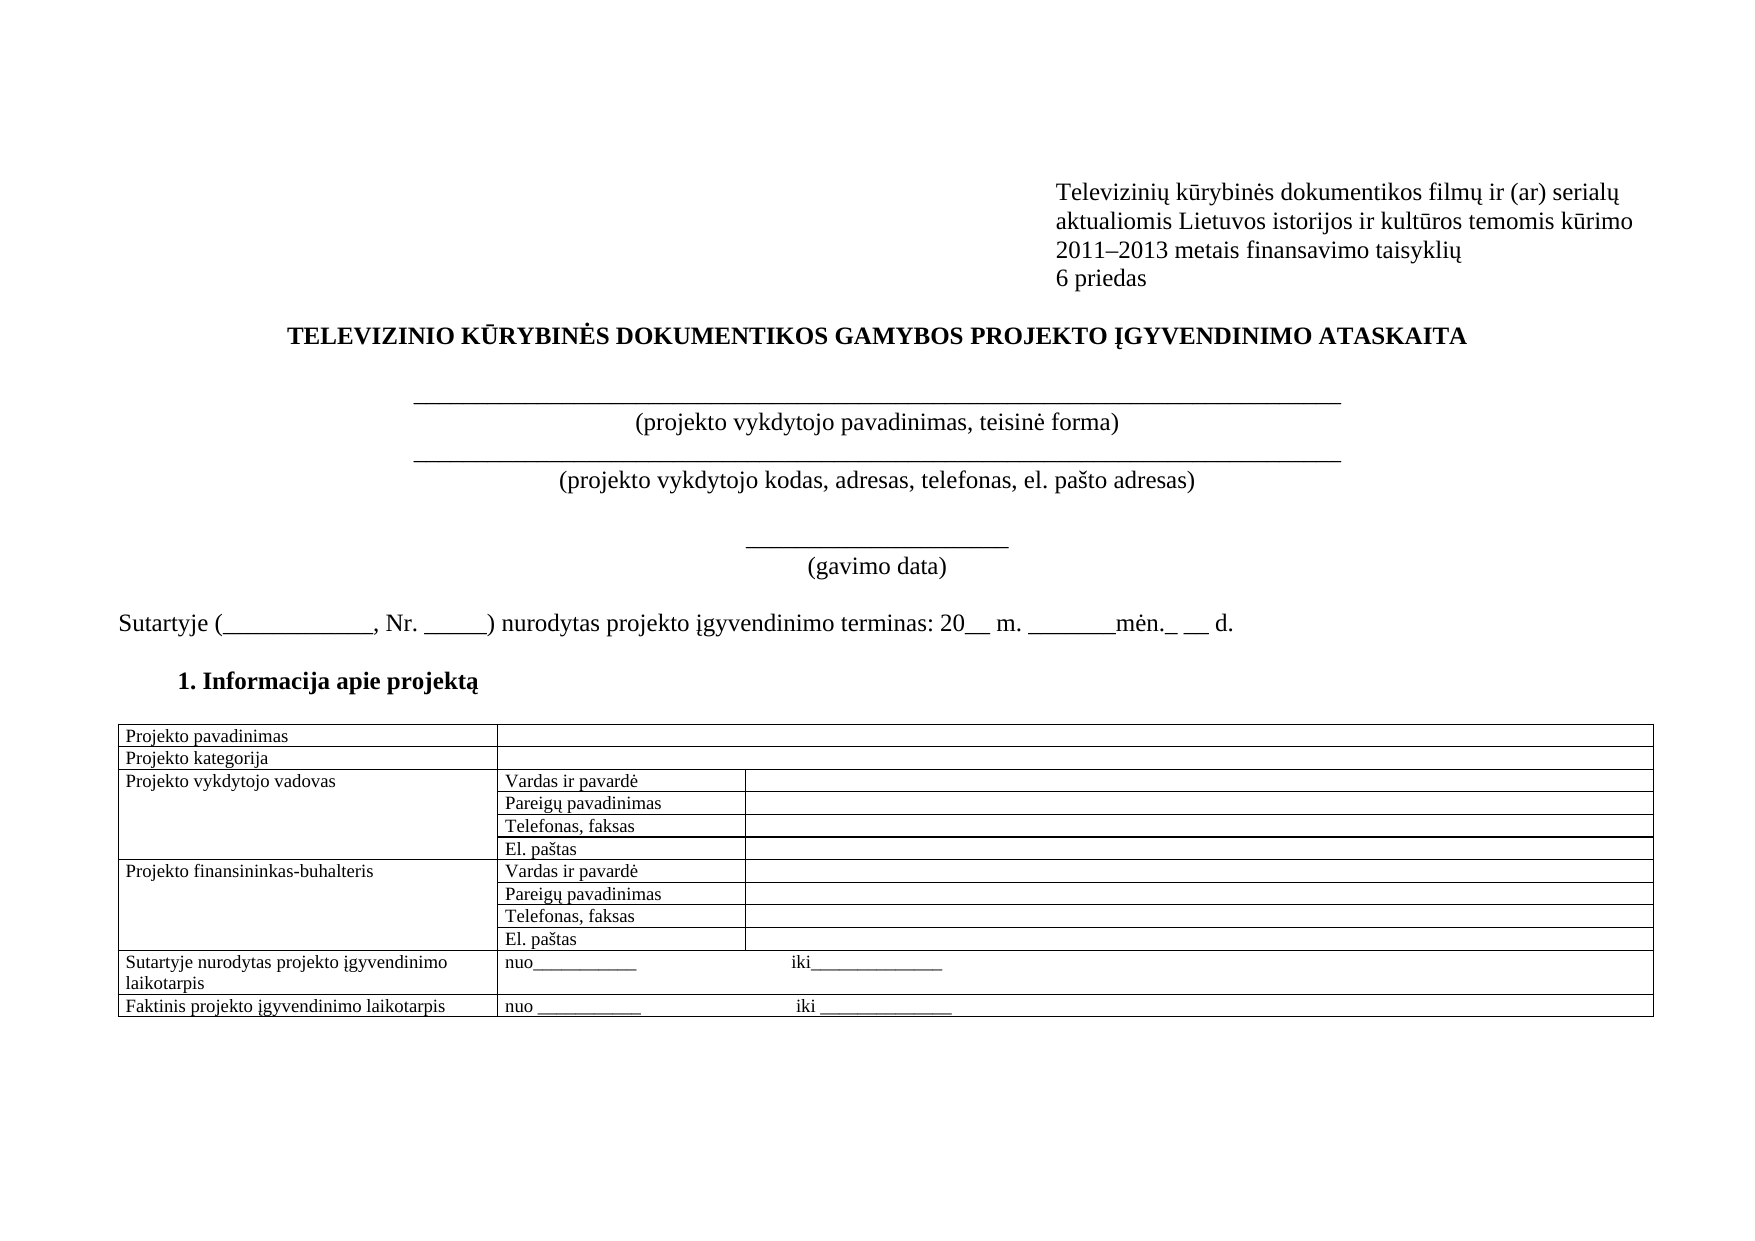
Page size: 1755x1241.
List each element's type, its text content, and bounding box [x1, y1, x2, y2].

text 1. Informacija apie projektą [118, 666, 1636, 695]
table_cell El. paštas [498, 838, 745, 859]
text (projekto vykdytojo kodas, adresas, telefonas, el. pašto adresas) [118, 465, 1636, 493]
table_cell Projekto finansininkas-buhalteris [119, 860, 497, 949]
table_cell iki______________ [775, 951, 1653, 994]
table_cell [746, 905, 1653, 927]
table_cell Pareigų pavadinimas [498, 883, 745, 904]
text _____________________ [118, 522, 1636, 551]
text TELEVIZINIO KŪRYBINĖS DOKUMENTIKOS GAMYBOS PROJEKTO ĮGYVENDINIMO ATASKAITA [118, 321, 1636, 350]
table_cell Projekto vykdytojo vadovas [119, 770, 497, 859]
text _ [118, 436, 1636, 465]
table_cell [746, 928, 1653, 949]
table_header [498, 725, 1653, 746]
text Sutartyje (____________, Nr. _____) nurodytas projekto įgyvendinimo terminas: 20__ m. _______mėn._ __ d. [118, 608, 1636, 637]
table_cell Vardas ir pavardė [498, 860, 745, 882]
table_cell nuo ___________ [498, 995, 775, 1016]
table_cell [746, 860, 1653, 882]
table_cell [746, 838, 1653, 859]
table_cell [498, 747, 1653, 769]
table_cell iki ______________ [775, 995, 1653, 1016]
table_cell Pareigų pavadinimas [498, 792, 745, 814]
table_cell Telefonas, faksas [498, 905, 745, 927]
table_cell [746, 770, 1653, 791]
table_cell Projekto kategorija [119, 747, 497, 769]
table_cell Sutartyje nurodytas projekto įgyvendinimo laikotarpis [119, 951, 497, 994]
table_cell [746, 883, 1653, 904]
text (projekto vykdytojo pavadinimas, teisinė forma) [118, 407, 1636, 436]
table_cell Telefonas, faksas [498, 815, 745, 836]
table_cell nuo___________ [498, 951, 775, 994]
table_cell [746, 792, 1653, 814]
text 6 priedas [1056, 263, 1636, 292]
table_header Projekto pavadinimas [119, 725, 497, 746]
text Televizinių kūrybinės dokumentikos filmų ir (ar) serialų aktualiomis Lietuvos istorijos ir kultūros temomis kūrimo 2011–2013 metais finansavimo taisyklių [1056, 177, 1636, 263]
table_cell Faktinis projekto įgyvendinimo laikotarpis [119, 995, 497, 1016]
text _ [118, 378, 1636, 407]
table_cell Vardas ir pavardė [498, 770, 745, 791]
text (gavimo data) [118, 551, 1636, 580]
table_cell [746, 815, 1653, 836]
table_cell El. paštas [498, 928, 745, 949]
